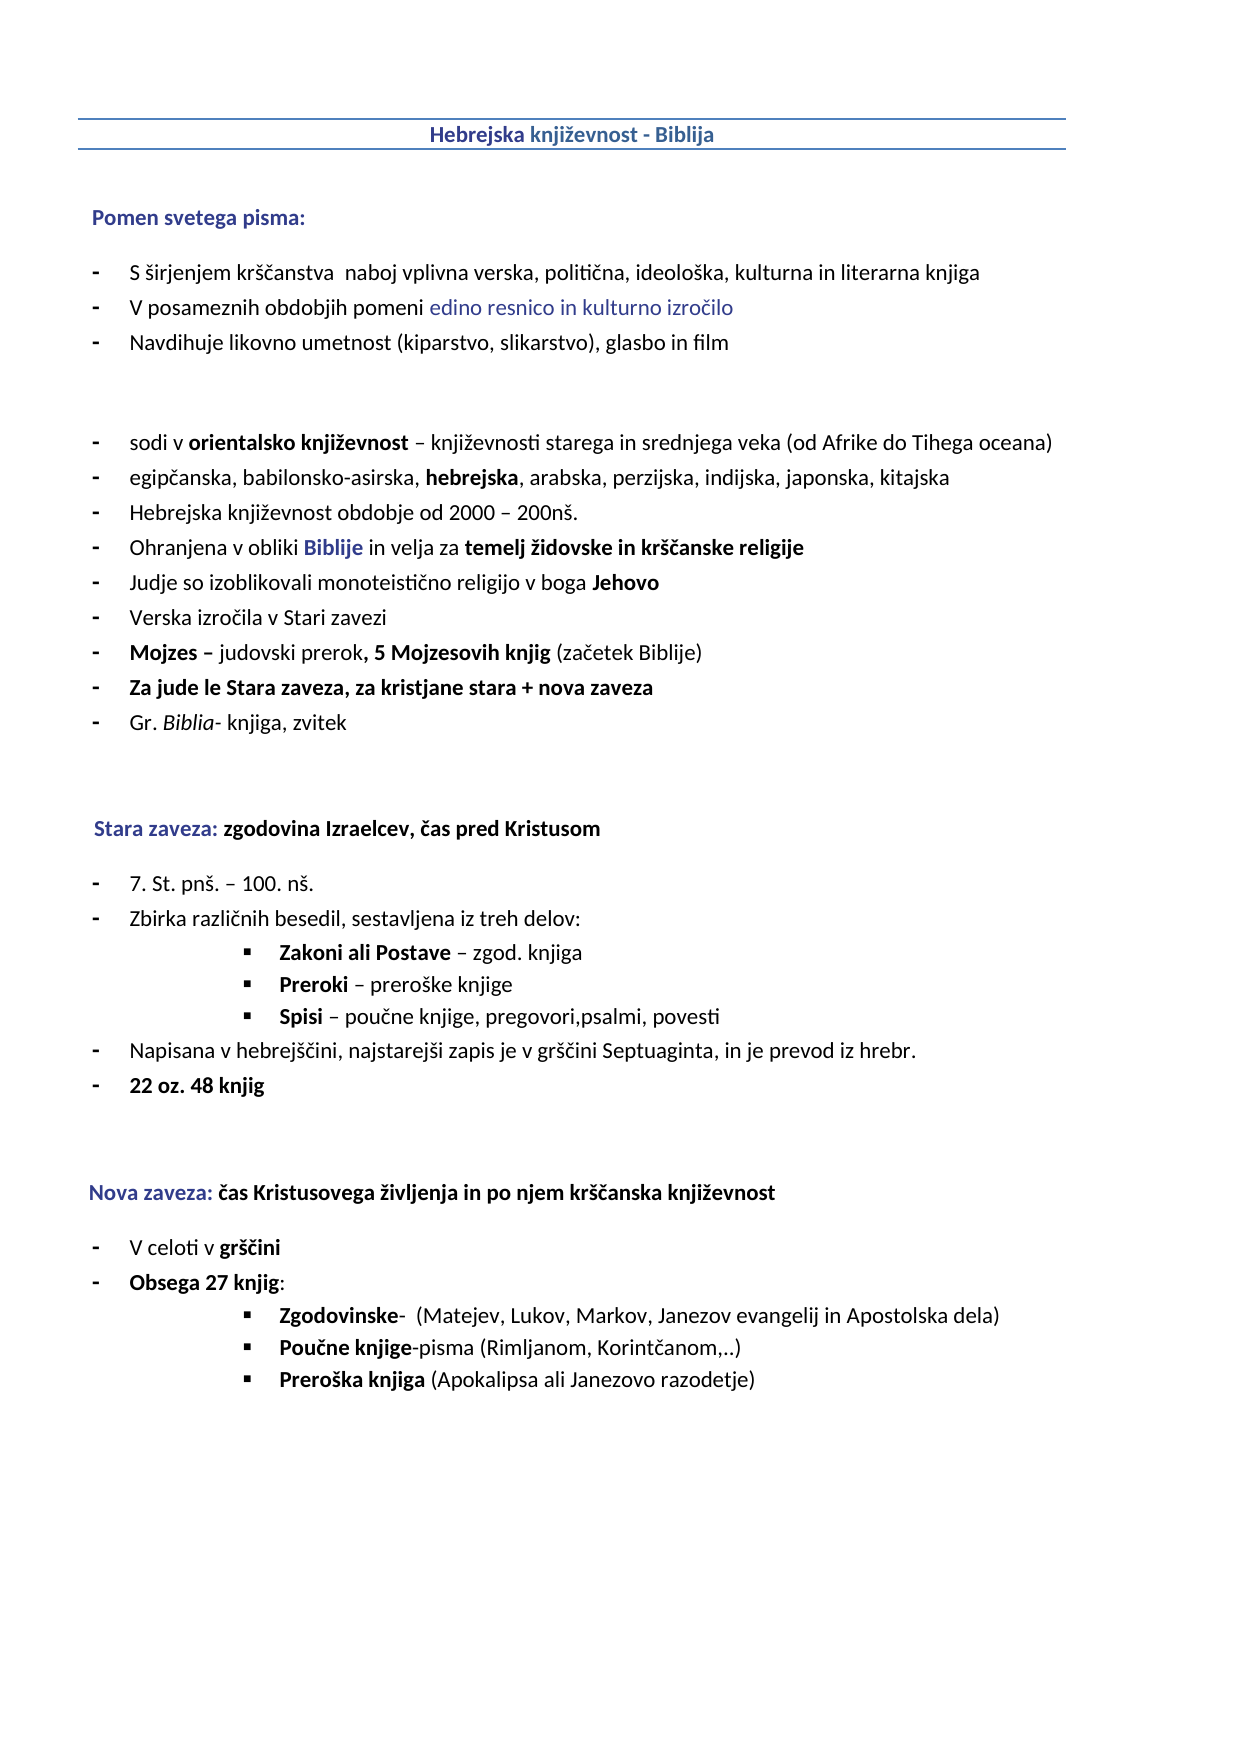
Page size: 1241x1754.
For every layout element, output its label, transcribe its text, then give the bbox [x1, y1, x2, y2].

list egipčanska, babilonsko-asirska, hebrejska, arabska, perzijska, indijska, japonska, kitajska [92, 461, 1152, 491]
text Nova zaveza: čas Kristusovega življenja in po njem krščanska književnost [89, 1178, 1152, 1206]
list Judje so izoblikovali monoteistično religijo v boga Jehovo [92, 566, 1152, 596]
list Preroška knjiga (Apokalipsa ali Janezovo razodetje) [242, 1365, 1152, 1393]
text Pomen svetega pisma: [92, 203, 1152, 231]
list Zbirka različnih besedil, sestavljena iz treh delov: [92, 903, 1152, 933]
list Zgodovinske- (Matejev, Lukov, Markov, Janezov evangelij in Apostolska dela) [242, 1301, 1152, 1329]
list Navdihuje likovno umetnost (kiparstvo, slikarstvo), glasbo in film [92, 326, 1152, 357]
list Obsega 27 knjig: [92, 1266, 1152, 1297]
list Hebrejska književnost obdobje od 2000 – 200nš. [92, 496, 1152, 526]
list Zakoni ali Postave – zgod. knjiga [242, 938, 1152, 966]
list V posameznih obdobjih pomeni edino resnico in kulturno izročilo [92, 291, 1152, 322]
list 22 oz. 48 knjig [92, 1069, 1152, 1100]
list Spisi – poučne knjige, pregovori,psalmi, povesti [242, 1002, 1152, 1030]
list Gr. Biblia- knjiga, zvitek [92, 706, 1152, 736]
list Ohranjena v obliki Biblije in velja za temelj židovske in krščanske religije [92, 531, 1152, 561]
list V celoti v grščini [92, 1231, 1152, 1262]
list Poučne knjige-pisma (Rimljanom, Korintčanom,..) [242, 1333, 1152, 1361]
list Preroki – preroške knjige [242, 970, 1152, 998]
list sodi v orientalsko književnost – književnosti starega in srednjega veka (od Afrike do Tihega oceana) [92, 426, 1152, 456]
table_header Hebrejska književnost - Biblija [78, 120, 1066, 148]
list Napisana v hebrejščini, najstarejši zapis je v grščini Septuaginta, in je prevod iz hrebr. [92, 1034, 1152, 1065]
text Stara zaveza: zgodovina Izraelcev, čas pred Kristusom [89, 814, 1152, 843]
list Za jude le Stara zaveza, za kristjane stara + nova zaveza [92, 671, 1152, 701]
list Mojzes – judovski prerok, 5 Mojzesovih knjig (začetek Biblije) [92, 636, 1152, 666]
list 7. St. pnš. – 100. nš. [92, 868, 1152, 898]
list Verska izročila v Stari zavezi [92, 601, 1152, 631]
list S širjenjem krščanstva naboj vplivna verska, politična, ideološka, kulturna in literarna knjiga [92, 256, 1152, 287]
